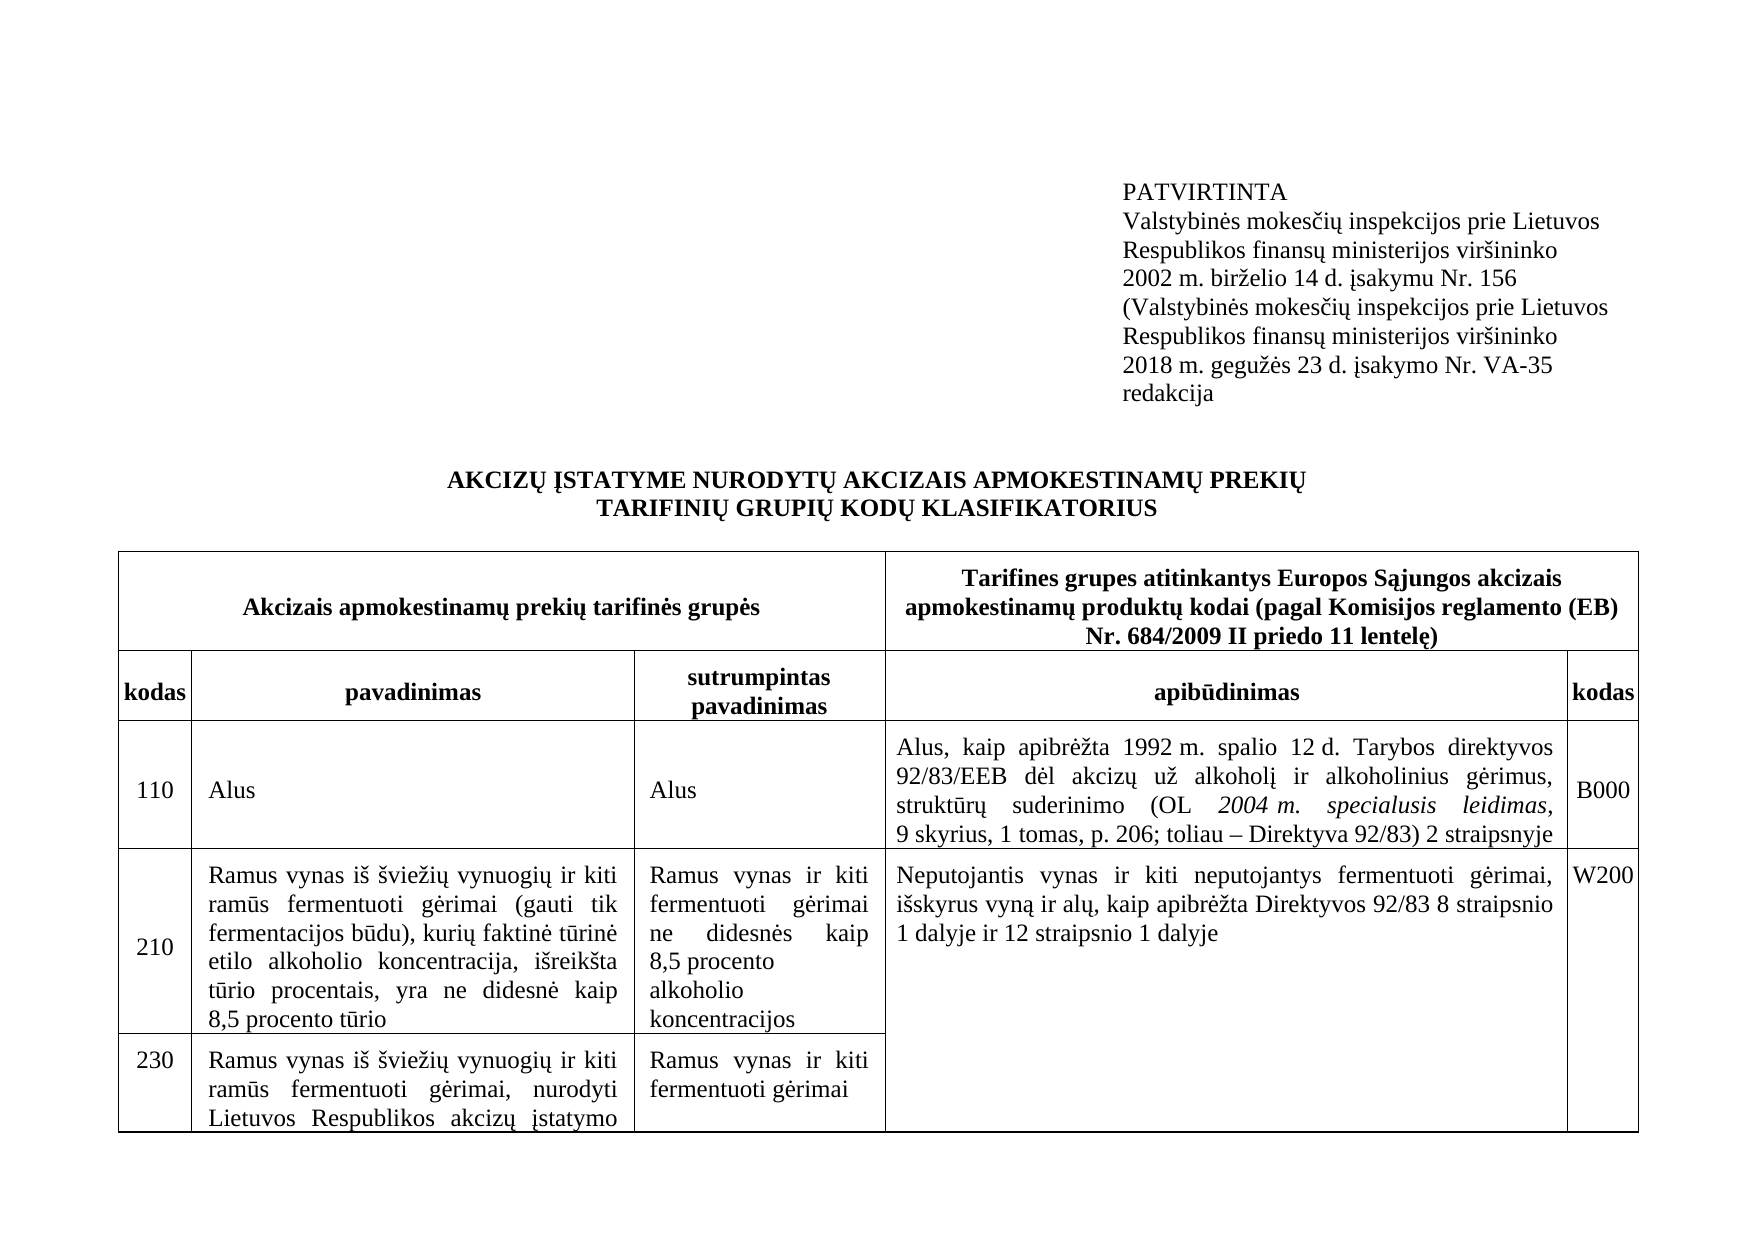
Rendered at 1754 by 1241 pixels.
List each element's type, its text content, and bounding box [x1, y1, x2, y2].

table_cell Alus [192, 721, 634, 847]
table_cell kodas [1568, 651, 1638, 720]
table_cell B000 [1568, 721, 1638, 847]
table_cell Alus, kaip apibrėžta 1992 m. spalio 12 d. Tarybos direktyvos 92/83/EEB dėl akcizų už alkoholį ir alkoholinius gėrimus, struktūrų suderinimo (OL 2004 m. specialusis leidimas, 9 skyrius, 1 tomas, p. 206; toliau – Direktyva 92/83) 2 straipsnyje [886, 721, 1567, 847]
table_cell Ramus vynas iš šviežių vynuogių ir kiti ramūs fermentuoti gėrimai (gauti tik fermentacijos būdu), kurių faktinė tūrinė etilo alkoholio koncentracija, išreikšta tūrio procentais, yra ne didesnė kaip 8,5 procento tūrio [192, 849, 634, 1033]
table_cell Ramus vynas ir kiti fermentuoti gėrimai [635, 1034, 885, 1131]
text Valstybinės mokesčių inspekcijos prie Lietuvos [1122, 206, 1636, 235]
table_cell 110 [119, 721, 191, 847]
table_cell apibūdinimas [886, 651, 1567, 720]
table_cell pavadinimas [192, 651, 634, 720]
text 2002 m. birželio 14 d. įsakymu Nr. 156 [1122, 263, 1636, 292]
table_cell Ramus vynas ir kiti fermentuoti gėrimai ne didesnės kaip 8,5 procento alkoholio koncentracijos [635, 849, 885, 1033]
text Respublikos finansų ministerijos viršininko [1122, 235, 1636, 263]
text redakcija [1122, 378, 1636, 407]
table_cell Alus [635, 721, 885, 847]
text PATVIRTINTA [1122, 177, 1636, 206]
text Respublikos finansų ministerijos viršininko [1122, 321, 1636, 350]
table_cell W200 [1568, 849, 1638, 1131]
table_cell Ramus vynas iš šviežių vynuogių ir kiti ramūs fermentuoti gėrimai, nurodyti Lietuvos Respublikos akcizų įstatymo [192, 1034, 634, 1131]
text TARIFINIŲ GRUPIŲ KODŲ KLASIFIKATORIUS [118, 493, 1636, 522]
table_cell sutrumpintas pavadinimas [635, 651, 885, 720]
text (Valstybinės mokesčių inspekcijos prie Lietuvos [1122, 292, 1636, 321]
table_cell 230 [119, 1034, 191, 1131]
table_cell 210 [119, 849, 191, 1033]
text AKCIZŲ ĮSTATYME NURODYTŲ AKCIZAIS APMOKESTINAMŲ PREKIŲ [118, 465, 1636, 493]
table_cell Neputojantis vynas ir kiti neputojantys fermentuoti gėrimai, išskyrus vyną ir alų, kaip apibrėžta Direktyvos 92/83 8 straipsnio 1 dalyje ir 12 straipsnio 1 dalyje [886, 849, 1567, 1131]
table_header Akcizais apmokestinamų prekių tarifinės grupės [119, 552, 885, 650]
table_cell kodas [119, 651, 191, 720]
text 2018 m. gegužės 23 d. įsakymo Nr. VA-35 [1122, 350, 1636, 378]
table_header Tarifines grupes atitinkantys Europos Sąjungos akcizais apmokestinamų produktų kodai (pagal Komisijos reglamento (EB) Nr. 684/2009 II priedo 11 lentelę) [886, 552, 1638, 650]
